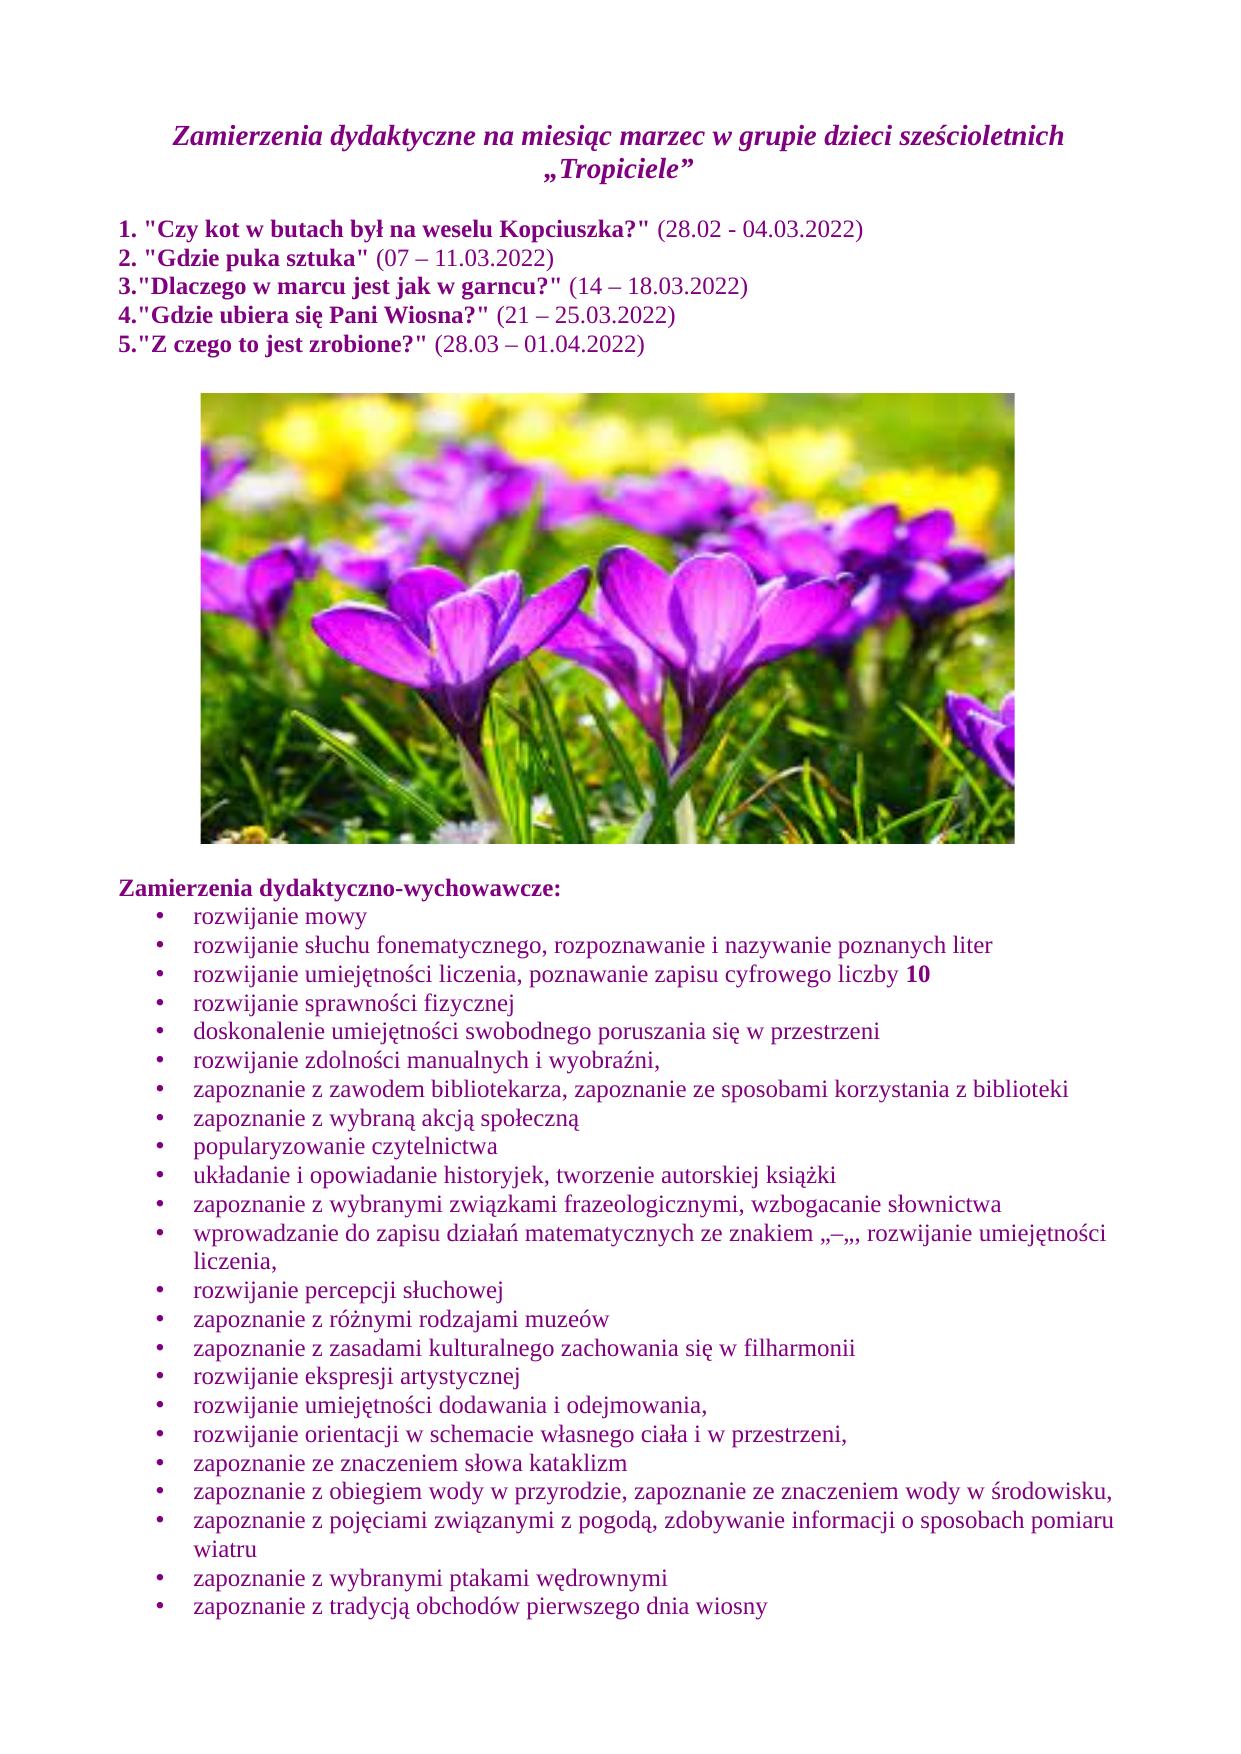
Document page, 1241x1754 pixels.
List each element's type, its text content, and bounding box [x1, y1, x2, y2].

list wprowadzanie do zapisu działań matematycznych ze znakiem „–„, rozwijanie umiejętności liczenia, [156, 1218, 1122, 1275]
text Zamierzenia dydaktyczno-wychowawcze: [118, 873, 1122, 901]
list rozwijanie orientacji w schemacie własnego ciała i w przestrzeni, [156, 1419, 1122, 1448]
list zapoznanie z wybranymi ptakami wędrownymi [156, 1563, 1122, 1591]
list układanie i opowiadanie historyjek, tworzenie autorskiej książki [156, 1160, 1122, 1189]
list zapoznanie ze znaczeniem słowa kataklizm [156, 1448, 1122, 1476]
picture [200, 393, 1015, 844]
list rozwijanie umiejętności dodawania i odejmowania, [156, 1390, 1122, 1419]
list zapoznanie z obiegiem wody w przyrodzie, zapoznanie ze znaczeniem wody w środowisku, [156, 1476, 1122, 1505]
list rozwijanie zdolności manualnych i wyobraźni, [156, 1045, 1122, 1074]
list zapoznanie z tradycją obchodów pierwszego dnia wiosny [156, 1591, 1122, 1620]
list rozwijanie sprawności fizycznej [156, 988, 1122, 1016]
list popularyzowanie czytelnictwa [156, 1131, 1122, 1160]
list zapoznanie z różnymi rodzajami muzeów [156, 1304, 1122, 1333]
list rozwijanie słuchu fonematycznego, rozpoznawanie i nazywanie poznanych liter [156, 930, 1122, 959]
list zapoznanie z zasadami kulturalnego zachowania się w filharmonii [156, 1333, 1122, 1361]
text 3."Dlaczego w marcu jest jak w garncu?" (14 – 18.03.2022) [118, 271, 1122, 300]
list zapoznanie z zawodem bibliotekarza, zapoznanie ze sposobami korzystania z biblioteki [156, 1074, 1122, 1103]
list doskonalenie umiejętności swobodnego poruszania się w przestrzeni [156, 1016, 1122, 1045]
list rozwijanie umiejętności liczenia, poznawanie zapisu cyfrowego liczby 10 [156, 959, 1122, 988]
list rozwijanie ekspresji artystycznej [156, 1361, 1122, 1390]
text 5."Z czego to jest zrobione?" (28.03 – 01.04.2022) [118, 329, 1122, 358]
list zapoznanie z wybranymi związkami frazeologicznymi, wzbogacanie słownictwa [156, 1189, 1122, 1218]
list zapoznanie z pojęciami związanymi z pogodą, zdobywanie informacji o sposobach pomiaru wiatru [156, 1505, 1122, 1563]
list rozwijanie mowy [156, 901, 1122, 930]
list zapoznanie z wybraną akcją społeczną [156, 1103, 1122, 1131]
text Zamierzenia dydaktyczne na miesiąc marzec w grupie dzieci sześcioletnich „Tropiciele” [118, 118, 1122, 185]
text 2. "Gdzie puka sztuka" (07 – 11.03.2022) [118, 243, 1122, 271]
text 4."Gdzie ubiera się Pani Wiosna?" (21 – 25.03.2022) [118, 300, 1122, 329]
text 1. "Czy kot w butach był na weselu Kopciuszka?" (28.02 - 04.03.2022) [118, 214, 1122, 243]
list rozwijanie percepcji słuchowej [156, 1275, 1122, 1304]
